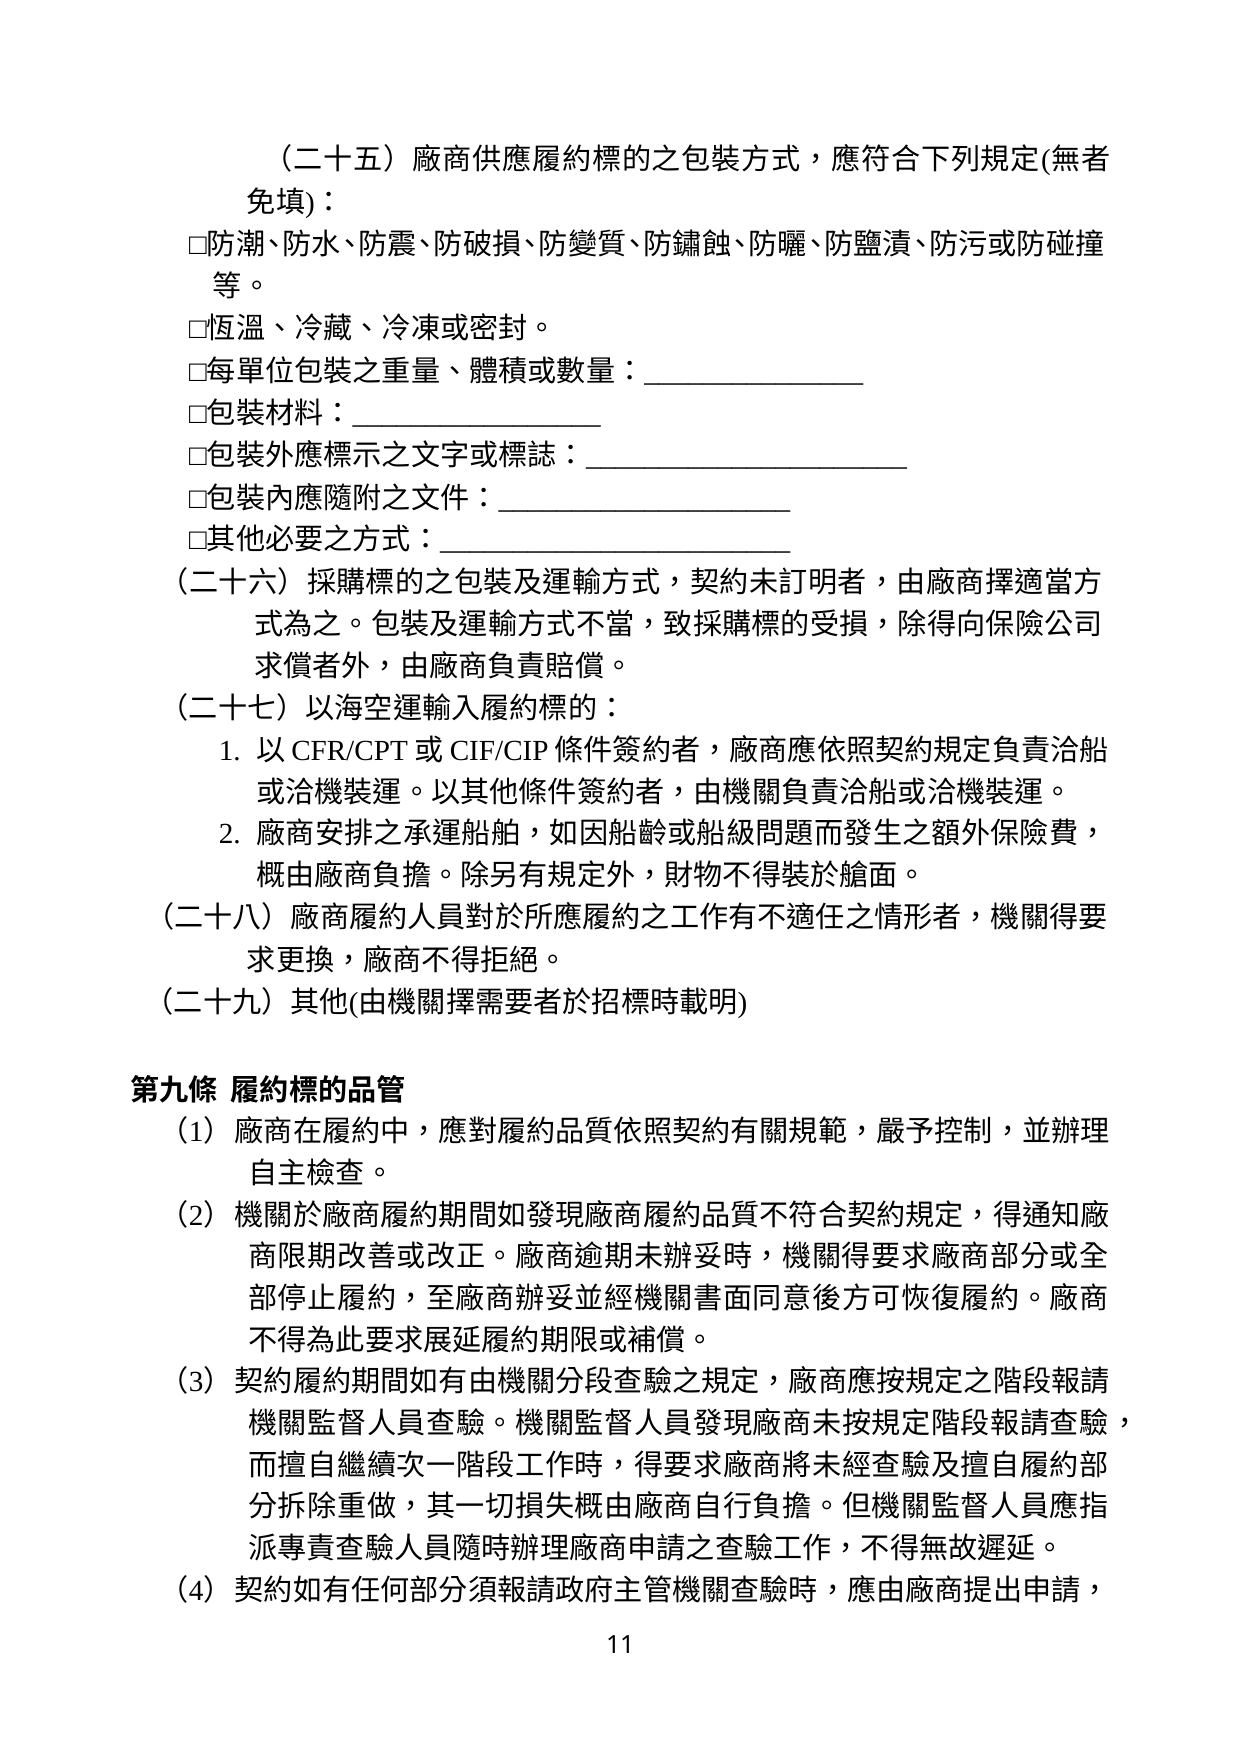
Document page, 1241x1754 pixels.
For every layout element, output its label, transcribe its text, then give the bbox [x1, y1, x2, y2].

text （二十八）廠商履約人員對於所應履約之工作有不適任之情形者，機關得要求更換，廠商不得拒絕。 [130, 894, 1110, 978]
list （二十五）廠商供應履約標的之包裝方式，應符合下列規定(無者免填)： [130, 136, 1110, 220]
text □防潮、防水、防震、防破損、防變質、防鏽蝕、防曬、防鹽漬、防污或防碰撞等。 [189, 220, 1104, 305]
list 機關於廠商履約期間如發現廠商履約品質不符合契約規定，得通知廠商限期改善或改正。廠商逾期未辦妥時，機關得要求廠商部分或全部停止履約，至廠商辦妥並經機關書面同意後方可恢復履約。廠商不得為此要求展延履約期限或補償。 [159, 1192, 1110, 1358]
text （二十九）其他(由機關擇需要者於招標時載明) [130, 978, 1110, 1021]
text □包裝內應隨附之文件：____________________ [130, 474, 1104, 516]
text （二十六）採購標的之包裝及運輸方式，契約未訂明者，由廠商擇適當方式為之。包裝及運輸方式不當，致採購標的受損，除得向保險公司求償者外，由廠商負責賠償。 [159, 558, 1104, 685]
text □每單位包裝之重量、體積或數量：_______________ [130, 347, 1104, 389]
list 廠商在履約中，應對履約品質依照契約有關規範，嚴予控制，並辦理自主檢查。 [159, 1108, 1110, 1192]
list 契約如有任何部分須報請政府主管機關查驗時，應由廠商提出申請， [159, 1567, 1110, 1608]
text  [159, 1021, 1101, 1067]
list 以CFR/CPT 或CIF/CIP條件簽約者，廠商應依照契約規定負責洽船或洽機裝運。以其他條件簽約者，由機關負責洽船或洽機裝運。 [218, 727, 1110, 811]
text □其他必要之方式：________________________ [189, 516, 1110, 558]
list 廠商安排之承運船舶，如因船齡或船級問題而發生之額外保險費，概由廠商負擔。除另有規定外，財物不得裝於艙面。 [218, 811, 1110, 894]
text □包裝外應標示之文字或標誌：______________________ [189, 432, 1104, 474]
text （二十七）以海空運輸入履約標的： [159, 685, 1104, 727]
text 第九條 履約標的品管 [130, 1067, 1110, 1108]
text □恆溫、冷藏、冷凍或密封。 [189, 305, 1104, 347]
text □包裝材料：_________________ [130, 389, 1104, 432]
list 契約履約期間如有由機關分段查驗之規定，廠商應按規定之階段報請機關監督人員查驗。機關監督人員發現廠商未按規定階段報請查驗，而擅自繼續次一階段工作時，得要求廠商將未經查驗及擅自履約部分拆除重做，其一切損失概由廠商自行負擔。但機關監督人員應指派專責查驗人員隨時辦理廠商申請之查驗工作，不得無故遲延。 [159, 1358, 1110, 1567]
